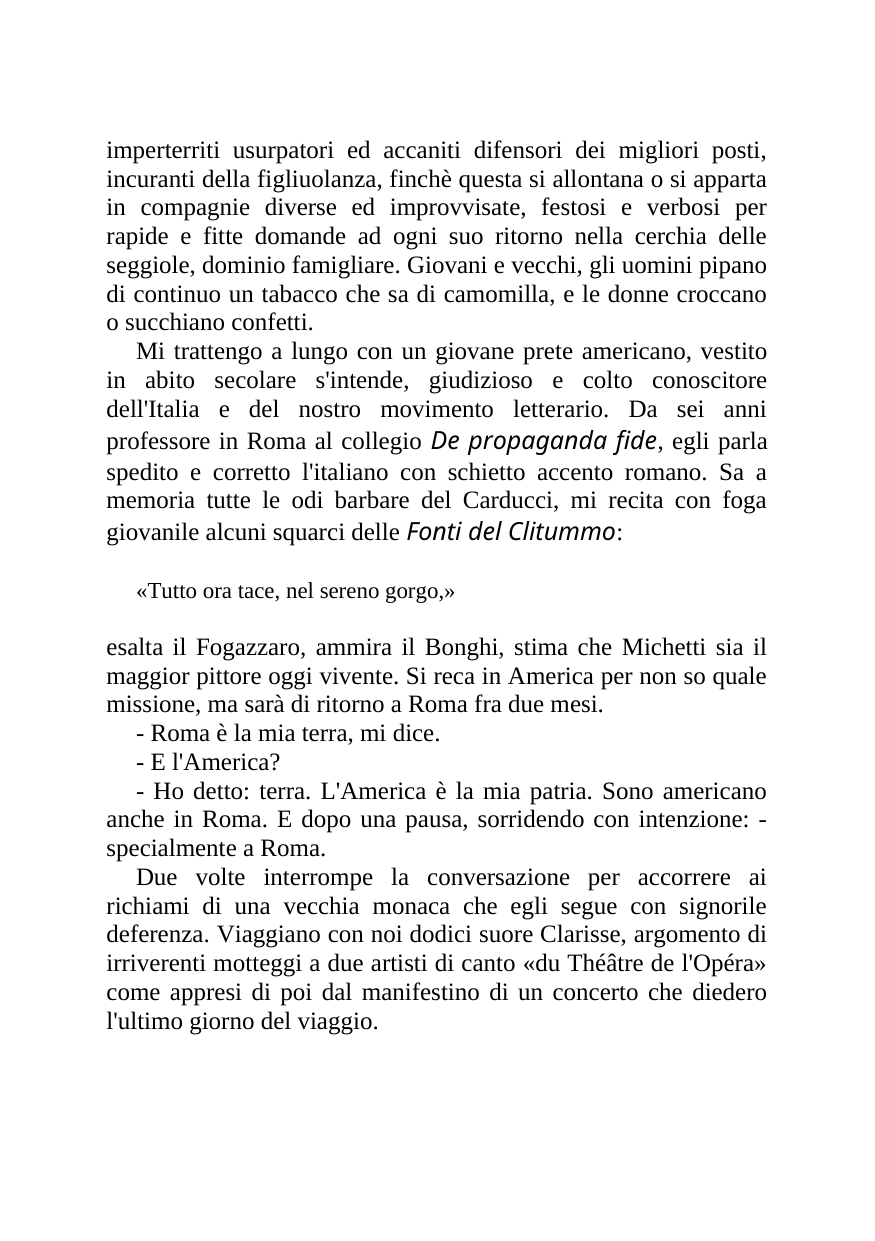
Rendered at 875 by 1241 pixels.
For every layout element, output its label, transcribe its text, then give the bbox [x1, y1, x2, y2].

text - Ho detto: terra. L'America è la mia patria. Sono americano anche in Roma. E dopo una pausa, sorridendo con intenzione: - specialmente a Roma. [106, 776, 768, 862]
text - E l'America? [106, 747, 768, 776]
text - Roma è la mia terra, mi dice. [106, 718, 768, 747]
text esalta il Fogazzaro, ammira il Bonghi, stima che Michetti sia il maggior pittore oggi vivente. Si reca in America per non so quale missione, ma sarà di ritorno a Roma fra due mesi. [106, 632, 768, 718]
text Due volte interrompe la conversazione per accorrere ai richiami di una vecchia monaca che egli segue con signorile deferenza. Viaggiano con noi dodici suore Clarisse, argomento di irriverenti motteggi a due artisti di canto «du Théâtre de l'Opéra» come appresi di poi dal manifestino di un concerto che diedero l'ultimo giorno del viaggio. [106, 862, 768, 1034]
text Mi trattengo a lungo con un giovane prete americano, vestito in abito secolare s'intende, giudizioso e colto conoscitore dell'Italia e del nostro movimento letterario. Da sei anni professore in Roma al collegio De propaganda fide, egli parla spedito e corretto l'italiano con schietto accento romano. Sa a memoria tutte le odi barbare del Carducci, mi recita con foga giovanile alcuni squarci delle Fonti del Clitummo: [106, 336, 768, 548]
text imperterriti usurpatori ed accaniti difensori dei migliori posti, incuranti della figliuolanza, finchè questa si allontana o si apparta in compagnie diverse ed improvvisate, festosi e verbosi per rapide e fitte domande ad ogni suo ritorno nella cerchia delle seggiole, dominio famigliare. Giovani e vecchi, gli uomini pipano di continuo un tabacco che sa di camomilla, e le donne croccano o succhiano confetti. [106, 135, 768, 336]
text «Tutto ora tace, nel sereno gorgo,» [106, 577, 768, 603]
